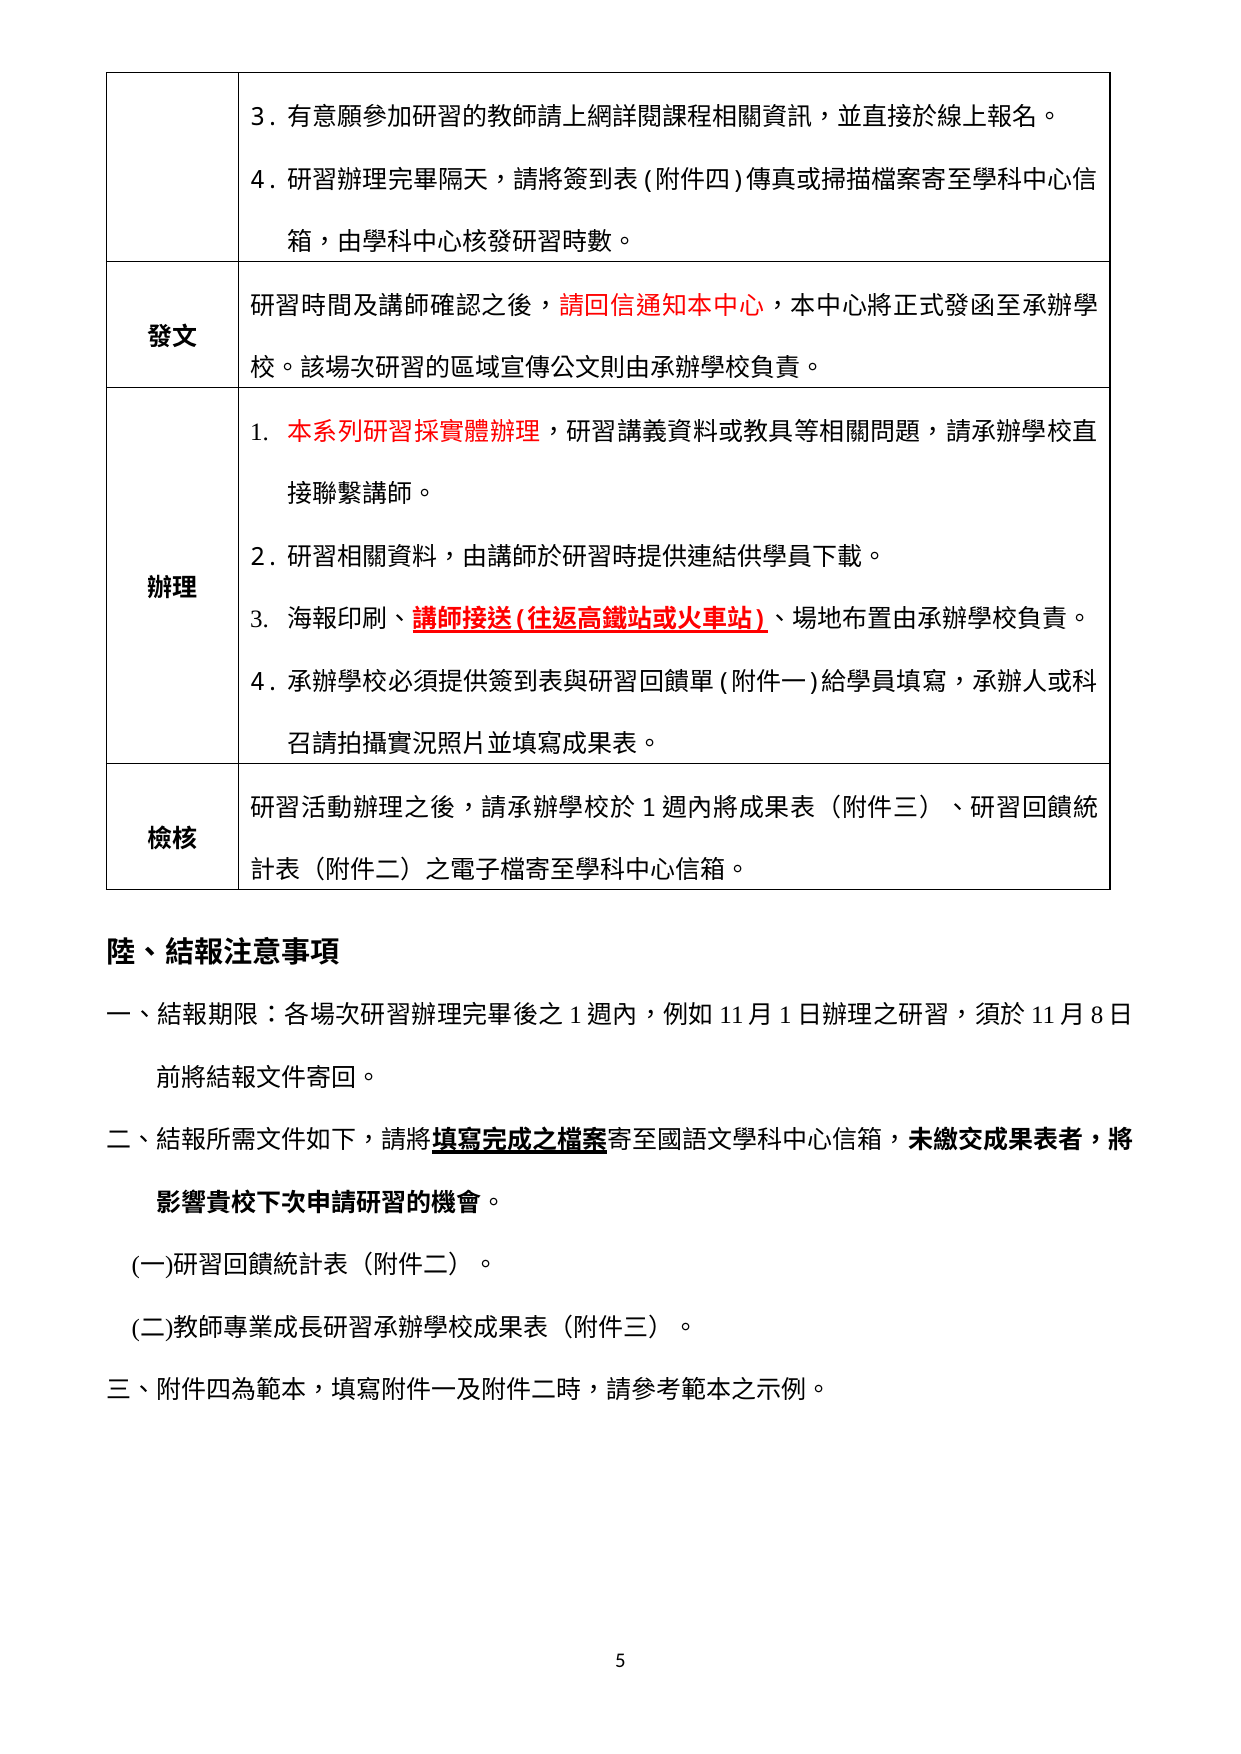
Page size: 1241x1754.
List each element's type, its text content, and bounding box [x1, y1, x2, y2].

table_cell 辦理 [107, 388, 238, 763]
table_cell [107, 73, 238, 261]
text (二)教師專業成長研習承辦學校成果表（附件三）。 [106, 1283, 1134, 1346]
text 三、附件四為範本，填寫附件一及附件二時，請參考範本之示例。 [106, 1346, 1134, 1408]
table_cell 研習活動辦理之後，請承辦學校於1週內將成果表（附件三）、研習回饋統計表（附件二）之電子檔寄至學科中心信箱。 [239, 764, 1109, 889]
table_cell 本系列研習採實體辦理，研習講義資料或教具等相關問題，請承辦學校直接聯繫講師。 研習相關資料，由講師於研習時提供連結供學員下載。 海報印刷、講師接送(往返高鐵站或火車站)、場地布置由承辦學校負責。 承辦學校必須提供簽到表與研習回饋單(附件一)給學員填寫，承辦人或科召請拍攝實況照片並填寫成果表。 [239, 388, 1109, 763]
table_cell 發文 [107, 262, 238, 387]
text 一、結報期限：各場次研習辦理完畢後之1週內，例如11月1日辦理之研習，須於11月8日前將結報文件寄回。 [106, 971, 1134, 1096]
text 陸、結報注意事項 [106, 908, 1134, 971]
text (一)研習回饋統計表（附件二）。 [106, 1221, 1134, 1283]
table_cell 本中心將在「全國教師在職進修網」登錄課程，並於Email中告知承辦學校該課程代碼與講師聯繫方式。 基於共享原則、使教學資源發揮最大效益，學科中心會先設定為可開放外校教師報名，總名額先設定為30人。 有意願參加研習的教師請上網詳閱課程相關資訊，並直接於線上報名。 研習辦理完畢隔天，請將簽到表(附件四)傳真或掃描檔案寄至學科中心信箱，由學科中心核發研習時數。 [239, 73, 1109, 261]
table_cell 檢核 [107, 764, 238, 889]
table_cell 研習時間及講師確認之後，請回信通知本中心，本中心將正式發函至承辦學校。該場次研習的區域宣傳公文則由承辦學校負責。 [239, 262, 1109, 387]
text 二、結報所需文件如下，請將填寫完成之檔案寄至國語文學科中心信箱，未繳交成果表者，將影響貴校下次申請研習的機會。 [106, 1096, 1134, 1221]
